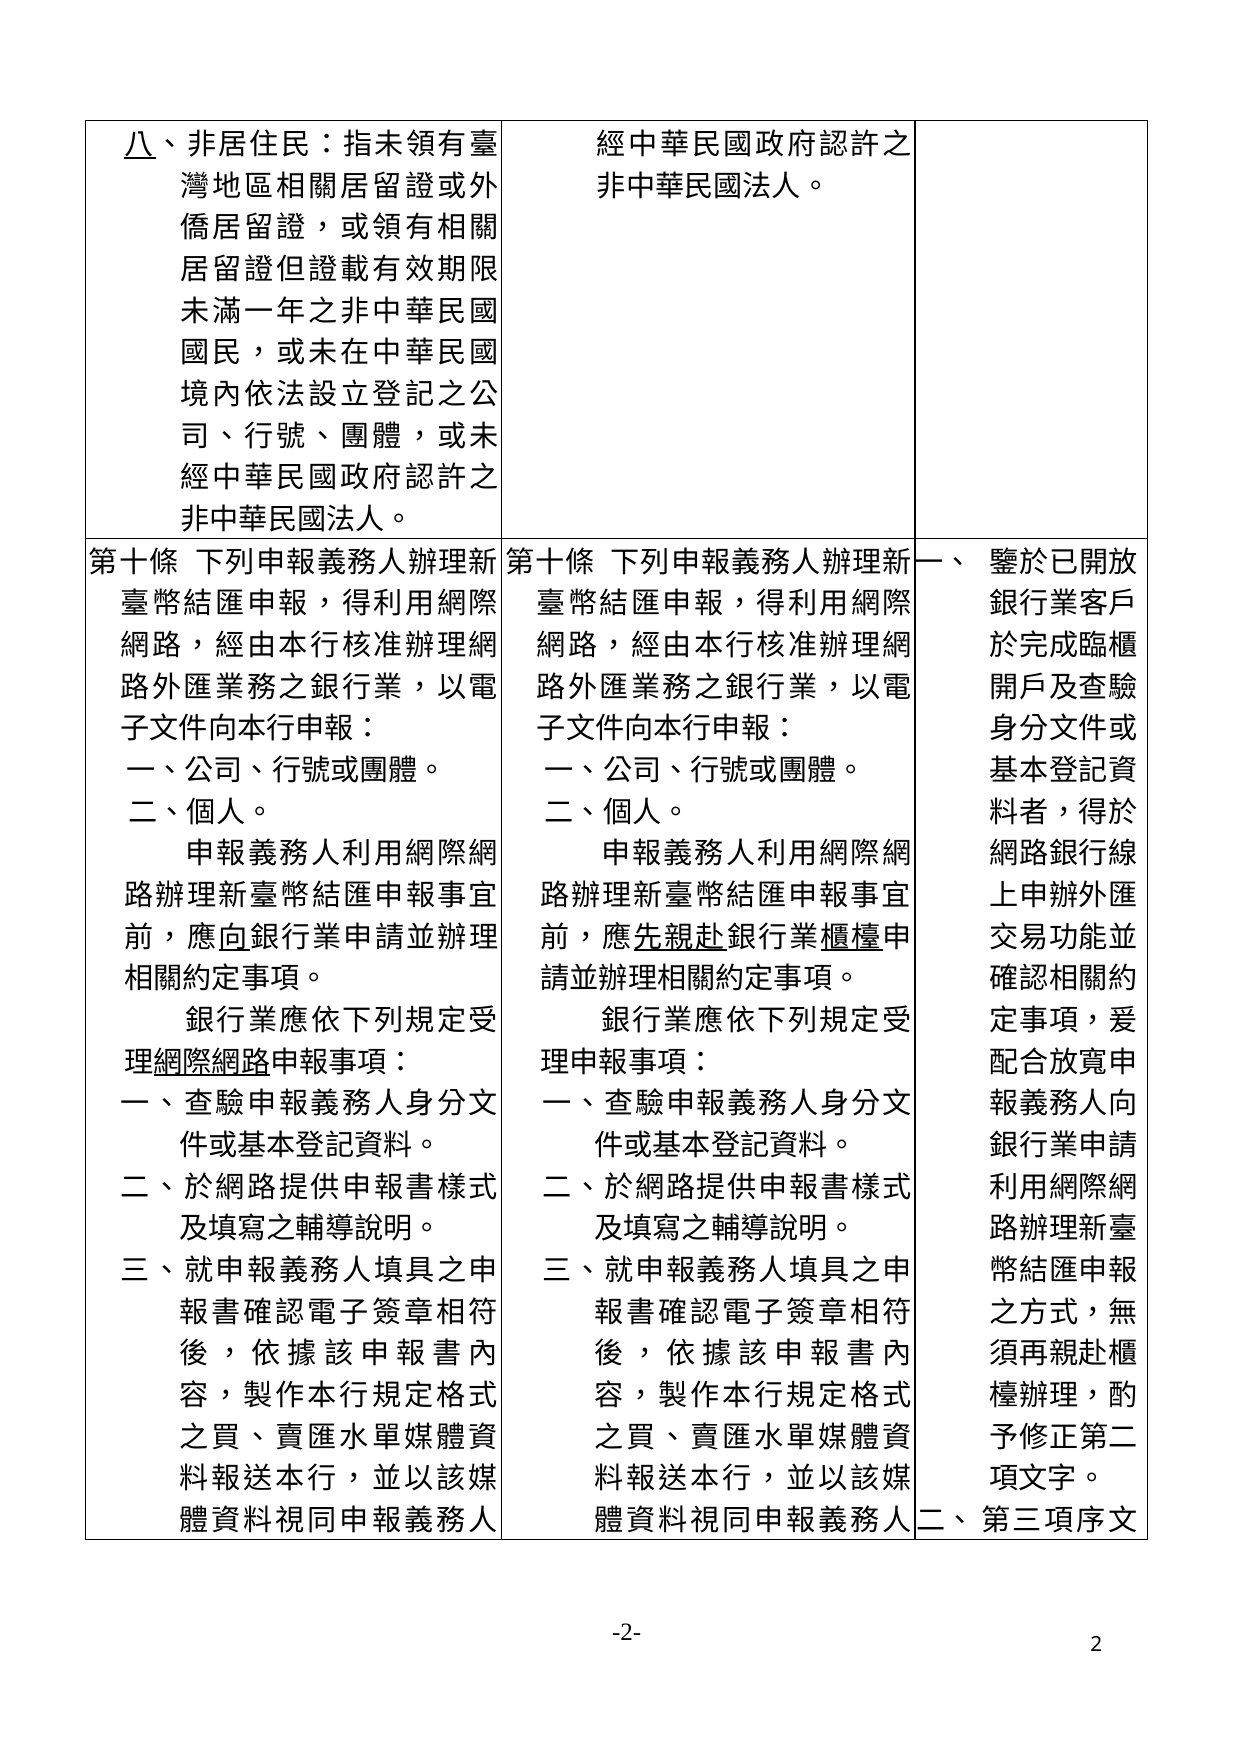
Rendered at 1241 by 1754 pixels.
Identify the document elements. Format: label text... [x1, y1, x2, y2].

table_cell 鑒於已開放銀行業客戶於完成臨櫃開戶及查驗身分文件或基本登記資料者，得於網路銀行線上申辦外匯交易功能並確認相關約定事項，爰配合放寬申報義務人向銀行業申請利用網際網路辦理新臺幣結匯申報之方式，無須再親赴櫃檯辦理，酌予修正第二項文字。 第三項序文文字為求周延，酌予修正。 [916, 539, 1147, 1539]
table_cell 八、非居住民：指未領有臺灣地區相關居留證或外僑居留證，或領有相關居留證但證載有效期限未滿一年之非中華民國國民，或未在中華民國境內依法設立登記之公司、行號、團體，或未經中華民國政府認許之非中華民國法人。 [86, 121, 501, 538]
table_cell 第十條 下列申報義務人辦理新臺幣結匯申報，得利用網際網路，經由本行核准辦理網路外匯業務之銀行業，以電子文件向本行申報： 一、公司、行號或團體。 二、個人。 申報義務人利用網際網路辦理新臺幣結匯申報事宜前，應向銀行業申請並辦理相關約定事項。 銀行業應依下列規定受理網際網路申報事項： 一、查驗申報義務人身分文件或基本登記資料。 二、於網路提供申報書樣式及填寫之輔導說明。 三、就申報義務人填具之申報書確認電子簽章相符後，依據該申報書內容，製作本行規定格式之買、賣匯水單媒體資料報送本行，並以該媒體資料視同申報義務人 [86, 539, 501, 1539]
table_cell [916, 121, 1147, 538]
table_cell 經中華民國政府認許之非中華民國法人。 [502, 121, 914, 538]
table_cell 第十條 下列申報義務人辦理新臺幣結匯申報，得利用網際網路，經由本行核准辦理網路外匯業務之銀行業，以電子文件向本行申報： 一、公司、行號或團體。 二、個人。 申報義務人利用網際網路辦理新臺幣結匯申報事宜前，應先親赴銀行業櫃檯申請並辦理相關約定事項。 銀行業應依下列規定受理申報事項： 一、查驗申報義務人身分文件或基本登記資料。 二、於網路提供申報書樣式及填寫之輔導說明。 三、就申報義務人填具之申報書確認電子簽章相符後，依據該申報書內容，製作本行規定格式之買、賣匯水單媒體資料報送本行，並以該媒體資料視同申報義務人 [502, 539, 914, 1539]
